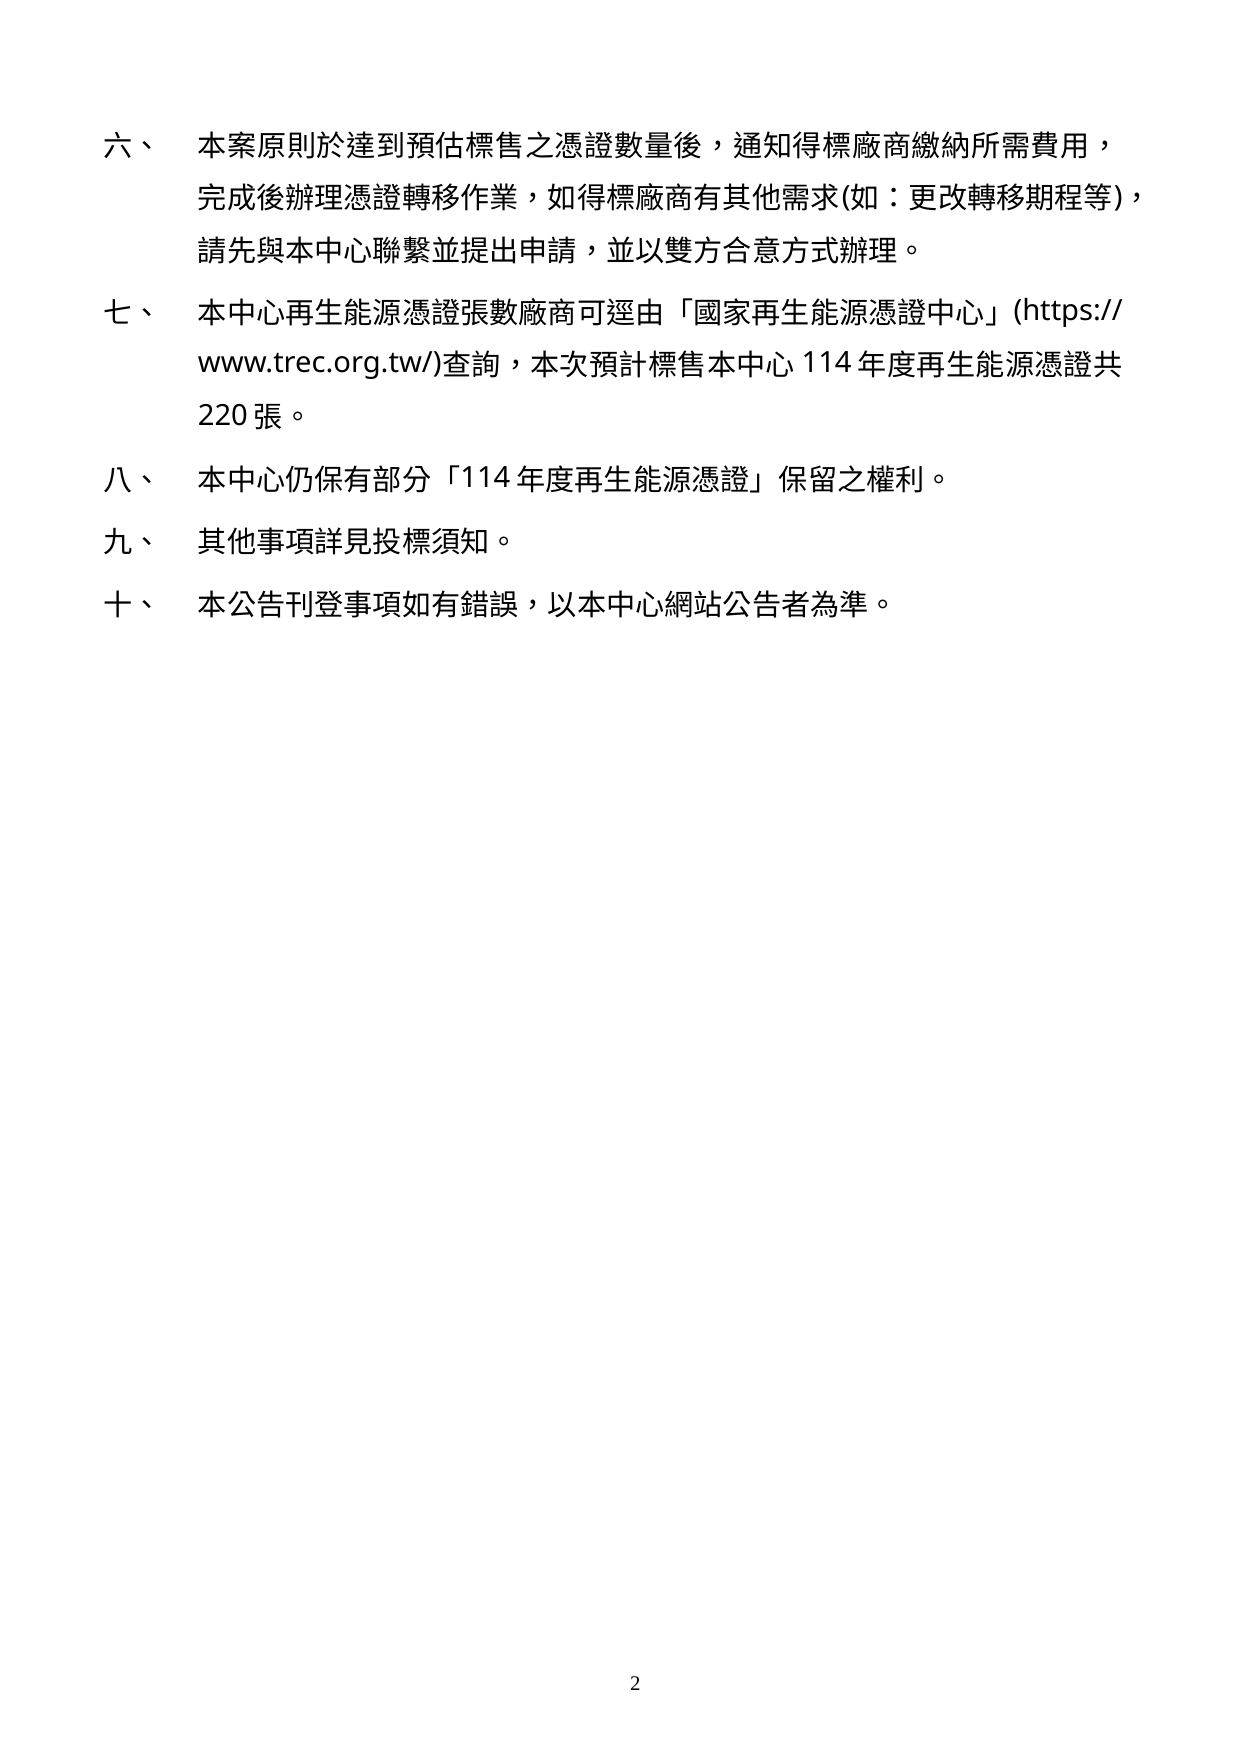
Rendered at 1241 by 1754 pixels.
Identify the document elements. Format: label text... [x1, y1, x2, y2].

list 本案原則於達到預估標售之憑證數量後，通知得標廠商繳納所需費用，完成後辦理憑證轉移作業，如得標廠商有其他需求(如：更改轉移期程等)，請先與本中心聯繫並提出申請，並以雙方合意方式辦理。 [103, 123, 1123, 279]
list 本中心仍保有部分「114年度再生能源憑證」保留之權利。 [103, 456, 1123, 508]
list 本公告刊登事項如有錯誤，以本中心網站公告者為準。 [103, 581, 1123, 633]
list 本中心再生能源憑證張數廠商可逕由「國家再生能源憑證中心」(https://www.trec.org.tw/)查詢，本次預計標售本中心114年度再生能源憑證共220張。 [103, 289, 1123, 446]
list 其他事項詳見投標須知。 [103, 519, 1065, 571]
